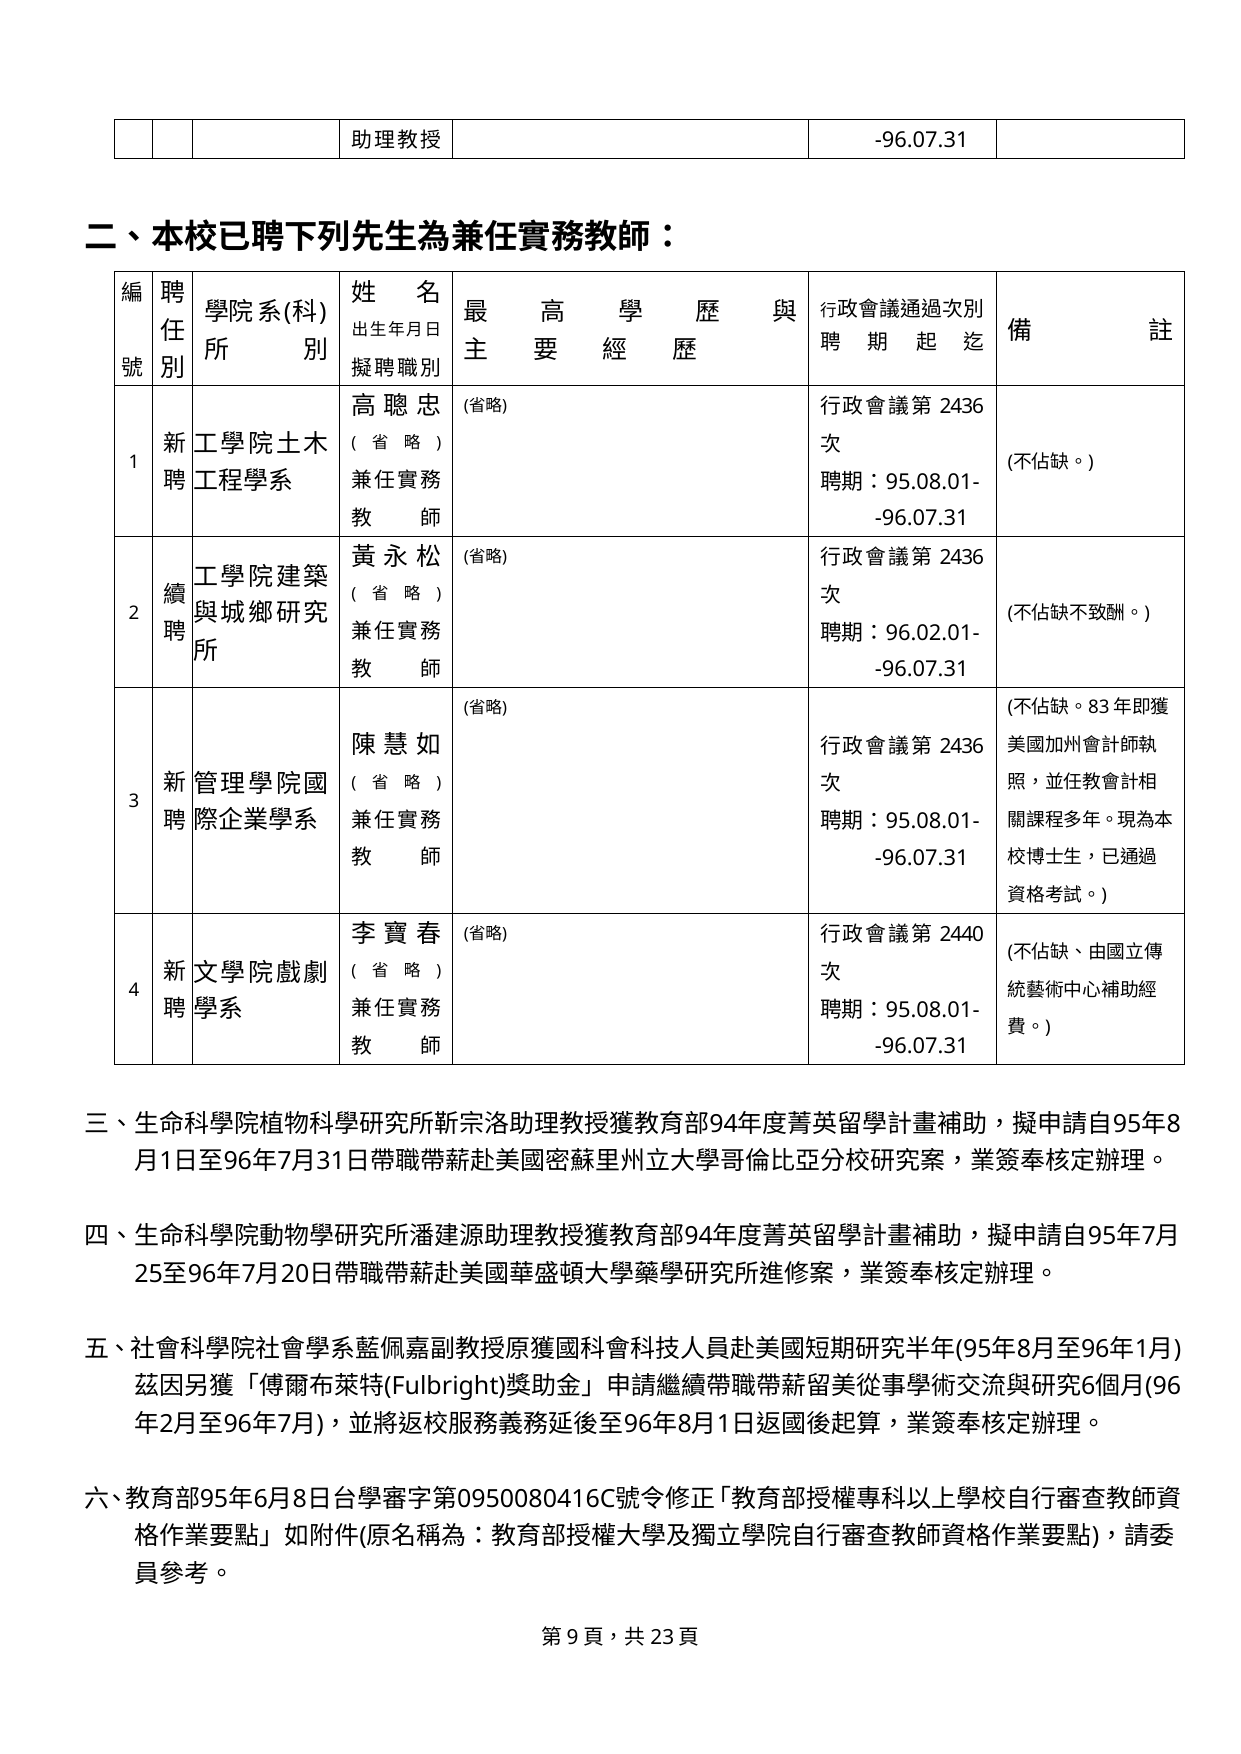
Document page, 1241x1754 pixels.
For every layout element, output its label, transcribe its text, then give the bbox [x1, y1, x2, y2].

table_cell (省略) [453, 688, 808, 913]
table_header 聘任別 [153, 272, 192, 385]
table_cell 行政會議第2436次 聘期：95.08.01- -96.07.31 [809, 688, 996, 913]
table_cell 行政會議第2436次 聘期：96.02.01- -96.07.31 [809, 537, 996, 687]
table_header 姓 名 出生年月日 擬聘職別 [340, 272, 452, 385]
table_cell 管理學院國際企業學系 [193, 688, 339, 913]
table_cell (省略) [453, 386, 808, 536]
table_cell 工學院建築與城鄉研究所 [193, 537, 339, 687]
table_cell (不佔缺。83年即獲美國加州會計師執照，並任教會計相關課程多年。現為本校博士生，已通過資格考試。) [997, 688, 1184, 913]
table_header 備註 [997, 272, 1184, 385]
table_cell 4 [115, 914, 152, 1064]
table_cell 行政會議第2440次 聘期：95.08.01- -96.07.31 [809, 914, 996, 1064]
table_cell 陳慧如 (省略) 兼任實務教師 [340, 688, 452, 913]
table_header 學院 系(科) 所別 [193, 272, 339, 385]
table_cell 黃永松 (省略) 兼任實務教師 [340, 537, 452, 687]
table_cell 新聘 [153, 914, 192, 1064]
table_cell [153, 120, 192, 158]
table_cell 3 [115, 688, 152, 913]
text 五、社會科學院社會學系藍佩嘉副教授原獲國科會科技人員赴美國短期研究半年(95年8月至96年1月)，茲因另獲「傅爾布萊特(Fulbright)獎助金」申請繼續帶職帶薪留美從事學術交流與研究6個月(96年2月至96年7月)，並將返校服務義務延後至96年8月1日返國後起算，業簽奉核定辦理。 [84, 1327, 1181, 1440]
table_cell 李寶春 (省略) 兼任實務教師 [340, 914, 452, 1064]
text 三、生命科學院植物科學研究所靳宗洛助理教授獲教育部94年度菁英留學計畫補助，擬申請自95年8月1日至96年7月31日帶職帶薪赴美國密蘇里州立大學哥倫比亞分校研究案，業簽奉核定辦理。 [84, 1102, 1181, 1177]
table_cell (省略) [453, 914, 808, 1064]
table_cell -96.07.31 [809, 120, 996, 158]
table_cell (省略) [453, 537, 808, 687]
table_cell [997, 120, 1184, 158]
table_header 最高學歷與 主要經歷 [453, 272, 808, 385]
table_cell 新聘 [153, 688, 192, 913]
table_cell 新聘 [153, 386, 192, 536]
table_header 行政會議通過次別 聘期起迄 [809, 272, 996, 385]
table_cell [453, 120, 808, 158]
text 六、教育部95年6月8日台學審字第0950080416C號令修正「教育部授權專科以上學校自行審查教師資格作業要點」如附件(原名稱為：教育部授權大學及獨立學院自行審查教師資格作業要點)，請委員參考。 [84, 1477, 1181, 1590]
text 二、本校已聘下列先生為兼任實務教師： [84, 196, 1181, 271]
table_cell 文學院戲劇學系 [193, 914, 339, 1064]
table_cell 工學院土木工程學系 [193, 386, 339, 536]
table_header 編 號 [115, 272, 152, 385]
table_cell (不佔缺。) [997, 386, 1184, 536]
table_cell 2 [115, 537, 152, 687]
table_cell [193, 120, 339, 158]
text 四、生命科學院動物學研究所潘建源助理教授獲教育部94年度菁英留學計畫補助，擬申請自95年7月25至96年7月20日帶職帶薪赴美國華盛頓大學藥學研究所進修案，業簽奉核定辦理。 [84, 1215, 1181, 1290]
table_cell 助理教授 [340, 120, 452, 158]
table_cell (不佔缺不致酬。) [997, 537, 1184, 687]
table_cell 高聰忠 (省略) 兼任實務教師 [340, 386, 452, 536]
table_cell 1 [115, 386, 152, 536]
table_cell 行政會議第2436次 聘期：95.08.01- -96.07.31 [809, 386, 996, 536]
table_cell 續聘 [153, 537, 192, 687]
table_cell [115, 120, 152, 158]
table_cell (不佔缺、由國立傳統藝術中心補助經費。) [997, 914, 1184, 1064]
